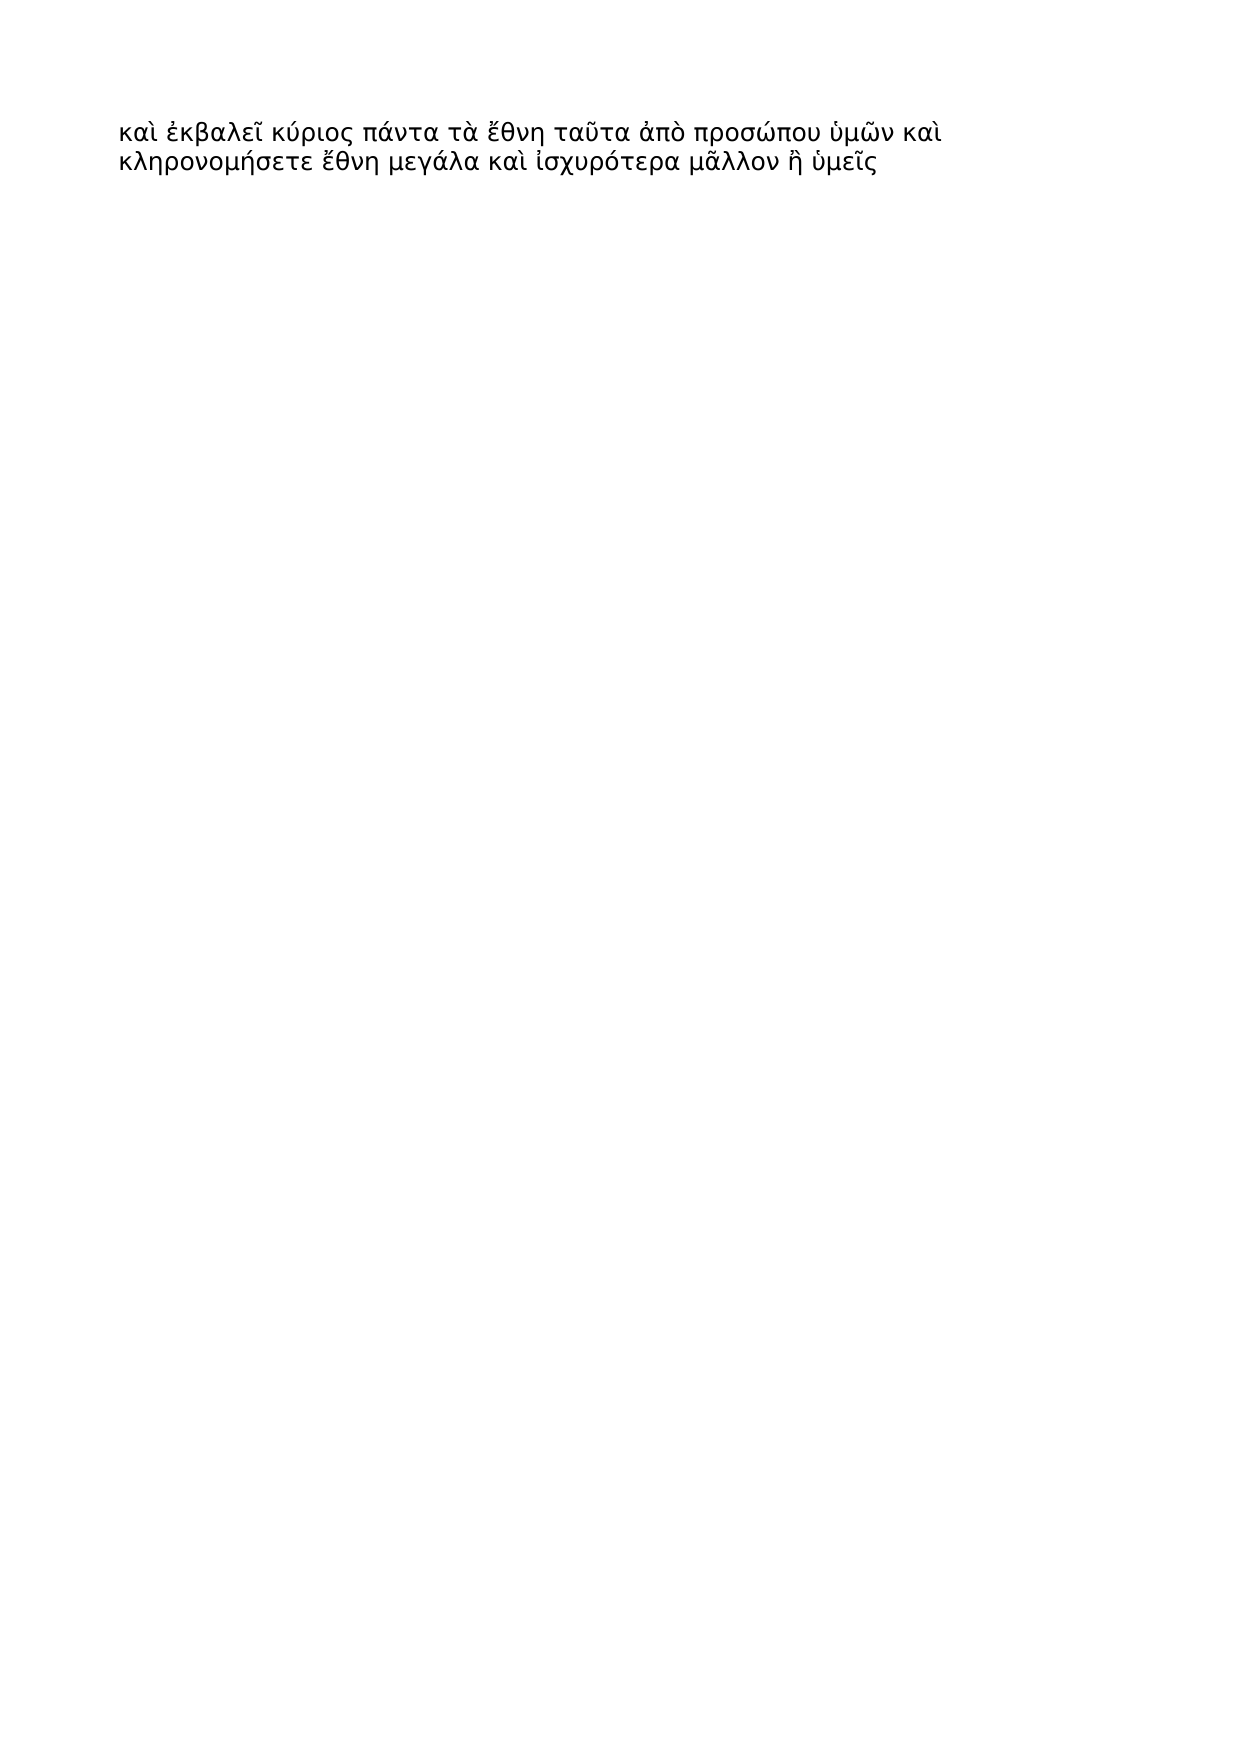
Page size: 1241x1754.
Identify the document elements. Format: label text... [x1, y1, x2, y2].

text καὶ ἐκβαλεῖ κύριος πάντα τὰ ἔθνη ταῦτα ἀπὸ προσώπου ὑμῶν καὶ κληρονομήσετε ἔθνη μεγάλα καὶ ἰσχυρότερα μᾶλλον ἢ ὑμεῖς [118, 118, 1122, 176]
